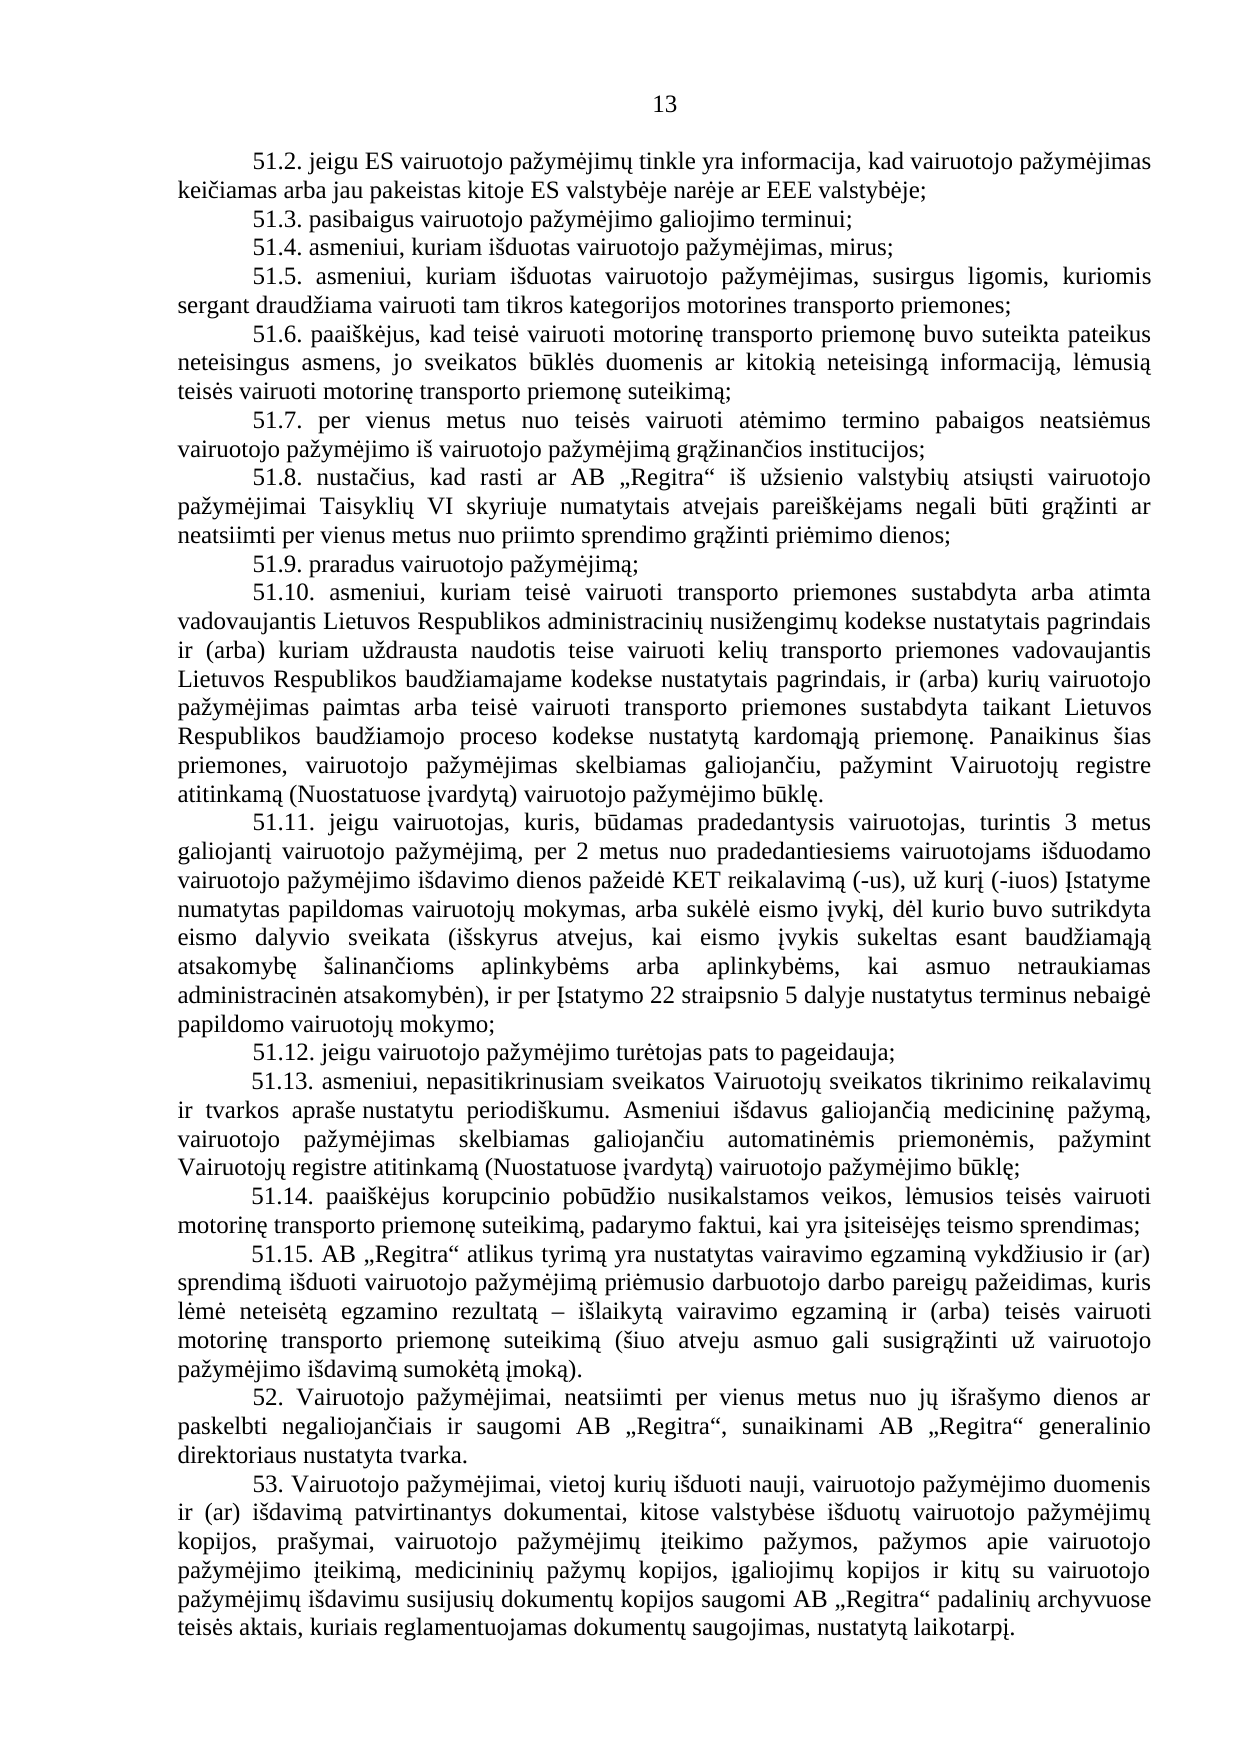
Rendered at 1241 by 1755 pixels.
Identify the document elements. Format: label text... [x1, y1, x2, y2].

text 51.2. jeigu ES vairuotojo pažymėjimų tinkle yra informacija, kad vairuotojo pažymėjimas keičiamas arba jau pakeistas kitoje ES valstybėje narėje ar EEE valstybėje; [177, 146, 1152, 204]
text 51.7. per vienus metus nuo teisės vairuoti atėmimo termino pabaigos neatsiėmus vairuotojo pažymėjimo iš vairuotojo pažymėjimą grąžinančios institucijos; [177, 405, 1152, 462]
text 51.11. jeigu vairuotojas, kuris, būdamas pradedantysis vairuotojas, turintis 3 metus galiojantį vairuotojo pažymėjimą, per 2 metus nuo pradedantiesiems vairuotojams išduodamo vairuotojo pažymėjimo išdavimo dienos pažeidė KET reikalavimą (-us), už kurį (-iuos) Įstatyme numatytas papildomas vairuotojų mokymas, arba sukėlė eismo įvykį, dėl kurio buvo sutrikdyta eismo dalyvio sveikata (išskyrus atvejus, kai eismo įvykis sukeltas esant baudžiamąją atsakomybę šalinančioms aplinkybėms arba aplinkybėms, kai asmuo netraukiamas administracinėn atsakomybėn), ir per Įstatymo 22 straipsnio 5 dalyje nustatytus terminus nebaigė papildomo vairuotojų mokymo; [177, 807, 1152, 1037]
text 51.6. paaiškėjus, kad teisė vairuoti motorinę transporto priemonę buvo suteikta pateikus neteisingus asmens, jo sveikatos būklės duomenis ar kitokią neteisingą informaciją, lėmusią teisės vairuoti motorinę transporto priemonę suteikimą; [177, 319, 1152, 405]
text 51.9. praradus vairuotojo pažymėjimą; [177, 549, 1152, 577]
text 51.5. asmeniui, kuriam išduotas vairuotojo pažymėjimas, susirgus ligomis, kuriomis sergant draudžiama vairuoti tam tikros kategorijos motorines transporto priemones; [177, 261, 1152, 319]
text 53. Vairuotojo pažymėjimai, vietoj kurių išduoti nauji, vairuotojo pažymėjimo duomenis ir (ar) išdavimą patvirtinantys dokumentai, kitose valstybėse išduotų vairuotojo pažymėjimų kopijos, prašymai, vairuotojo pažymėjimų įteikimo pažymos, pažymos apie vairuotojo pažymėjimo įteikimą, medicininių pažymų kopijos, įgaliojimų kopijos ir kitų su vairuotojo pažymėjimų išdavimu susijusių dokumentų kopijos saugomi AB „Regitra“ padalinių archyvuose teisės aktais, kuriais reglamentuojamas dokumentų saugojimas, nustatytą laikotarpį. [177, 1469, 1152, 1641]
text 51.4. asmeniui, kuriam išduotas vairuotojo pažymėjimas, mirus; [177, 232, 1152, 261]
text 51.14. paaiškėjus korupcinio pobūdžio nusikalstamos veikos, lėmusios teisės vairuoti motorinę transporto priemonę suteikimą, padarymo faktui, kai yra įsiteisėjęs teismo sprendimas; [177, 1181, 1152, 1239]
text 51.8. nustačius, kad rasti ar AB „Regitra“ iš užsienio valstybių atsiųsti vairuotojo pažymėjimai Taisyklių VI skyriuje numatytais atvejais pareiškėjams negali būti grąžinti ar neatsiimti per vienus metus nuo priimto sprendimo grąžinti priėmimo dienos; [177, 462, 1152, 549]
text 51.12. jeigu vairuotojo pažymėjimo turėtojas pats to pageidauja; [177, 1037, 1152, 1066]
text 51.3. pasibaigus vairuotojo pažymėjimo galiojimo terminui; [177, 204, 1152, 232]
text 51.13. asmeniui, nepasitikrinusiam sveikatos Vairuotojų sveikatos tikrinimo reikalavimų ir tvarkos apraše nustatytu periodiškumu. Asmeniui išdavus galiojančią medicininę pažymą, vairuotojo pažymėjimas skelbiamas galiojančiu automatinėmis priemonėmis, pažymint Vairuotojų registre atitinkamą (Nuostatuose įvardytą) vairuotojo pažymėjimo būklę; [177, 1066, 1152, 1181]
text 51.15. AB „Regitra“ atlikus tyrimą yra nustatytas vairavimo egzaminą vykdžiusio ir (ar) sprendimą išduoti vairuotojo pažymėjimą priėmusio darbuotojo darbo pareigų pažeidimas, kuris lėmė neteisėtą egzamino rezultatą – išlaikytą vairavimo egzaminą ir (arba) teisės vairuoti motorinę transporto priemonę suteikimą (šiuo atveju asmuo gali susigrąžinti už vairuotojo pažymėjimo išdavimą sumokėtą įmoką). [177, 1239, 1152, 1382]
text 51.10. asmeniui, kuriam teisė vairuoti transporto priemones sustabdyta arba atimta vadovaujantis Lietuvos Respublikos administracinių nusižengimų kodekse nustatytais pagrindais ir (arba) kuriam uždrausta naudotis teise vairuoti kelių transporto priemones vadovaujantis Lietuvos Respublikos baudžiamajame kodekse nustatytais pagrindais, ir (arba) kurių vairuotojo pažymėjimas paimtas arba teisė vairuoti transporto priemones sustabdyta taikant Lietuvos Respublikos baudžiamojo proceso kodekse nustatytą kardomąją priemonę. Panaikinus šias priemones, vairuotojo pažymėjimas skelbiamas galiojančiu, pažymint Vairuotojų registre atitinkamą (Nuostatuose įvardytą) vairuotojo pažymėjimo būklę. [177, 577, 1152, 807]
text 52. Vairuotojo pažymėjimai, neatsiimti per vienus metus nuo jų išrašymo dienos ar paskelbti negaliojančiais ir saugomi AB „Regitra“, sunaikinami AB „Regitra“ generalinio direktoriaus nustatyta tvarka. [177, 1382, 1152, 1469]
